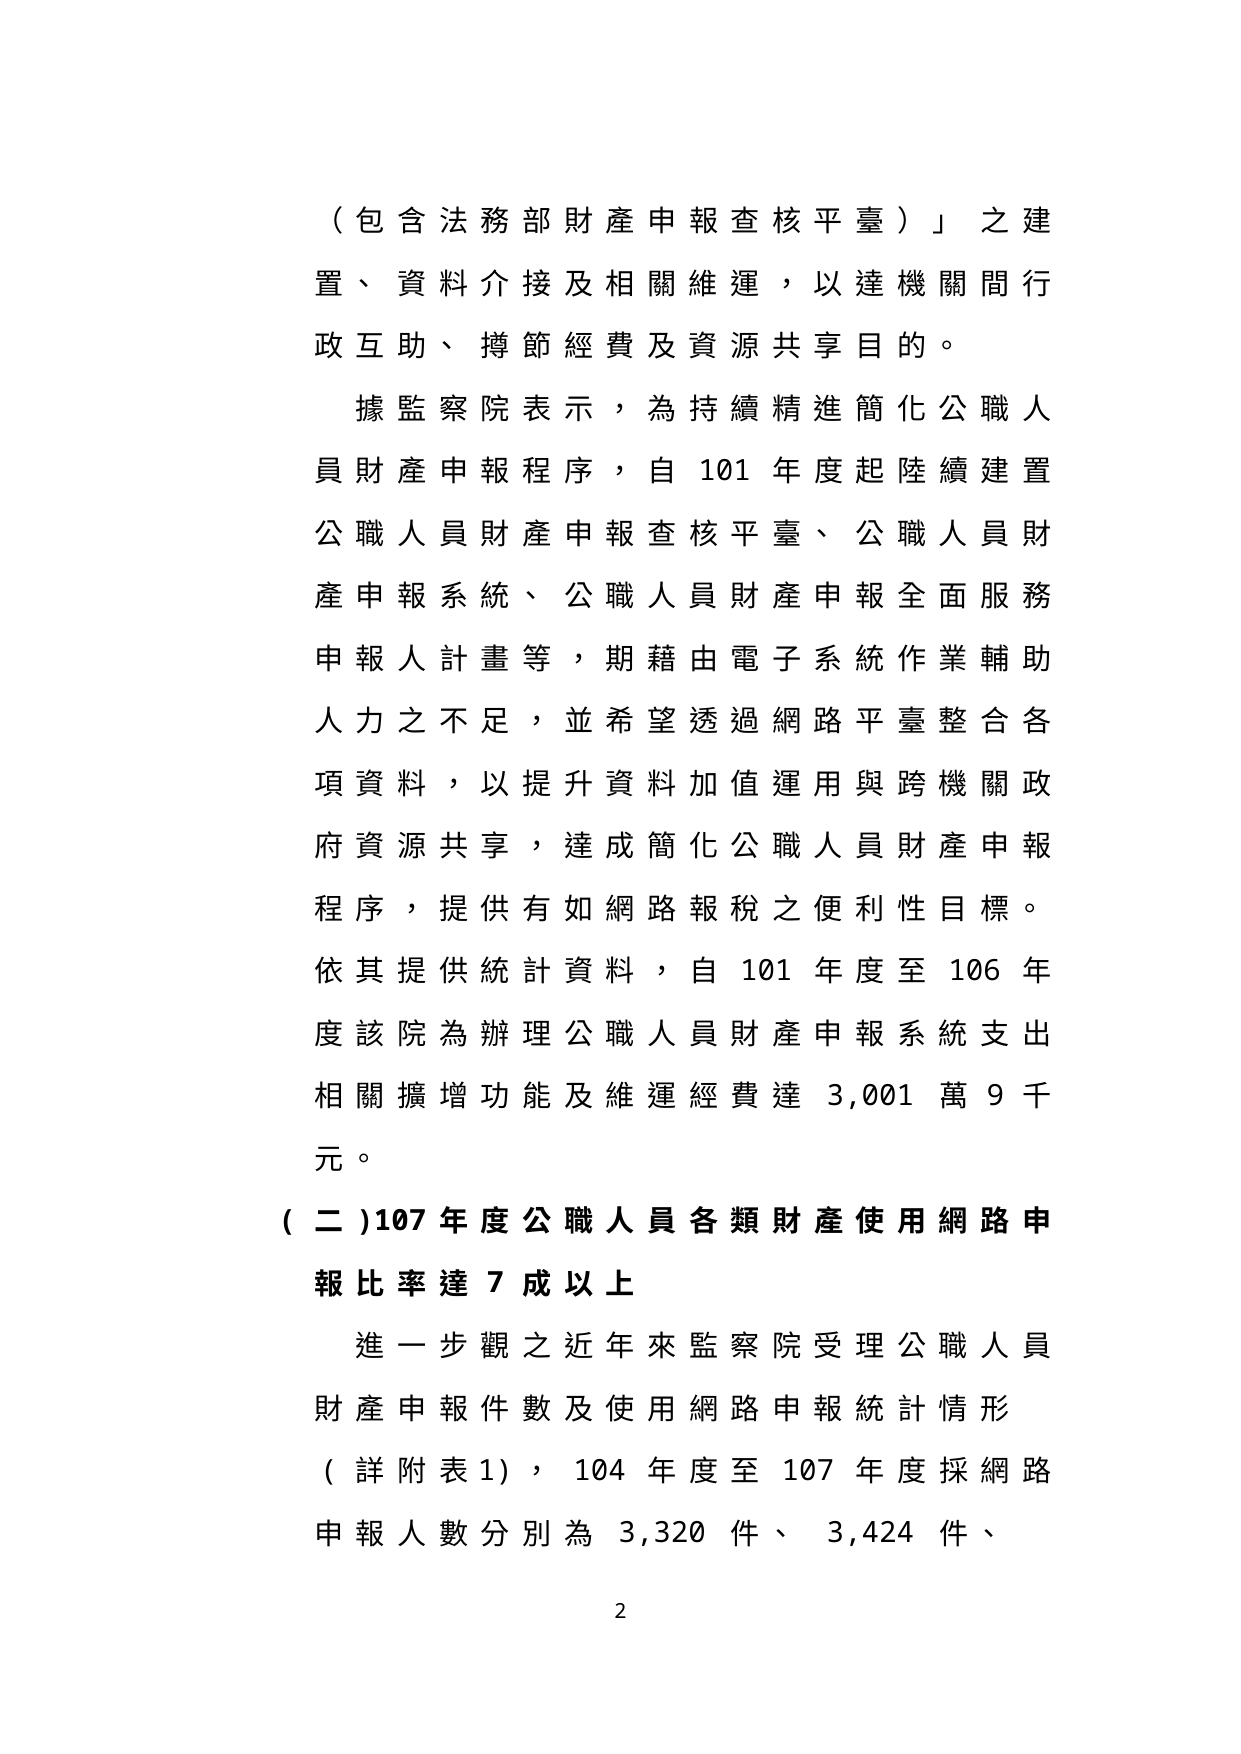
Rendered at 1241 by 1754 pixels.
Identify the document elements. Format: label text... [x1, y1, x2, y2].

text 據監察院表示，為持續精進簡化公職人員財產申報程序，自101年度起陸續建置公職人員財產申報查核平臺、公職人員財產申報系統、公職人員財產申報全面服務申報人計畫等，期藉由電子系統作業輔助人力之不足，並希望透過網路平臺整合各項資料，以提升資料加值運用與跨機關政府資源共享，達成簡化公職人員財產申報程序，提供有如網路報稅之便利性目標。依其提供統計資料，自101年度至106年度該院為辦理公職人員財產申報系統支出相關擴增功能及維運經費達3,001萬9千元。 [271, 365, 1058, 1177]
text (二)107年度公職人員各類財產使用網路申報比率達7成以上 [242, 1177, 1058, 1302]
text 公職人員財產申報法於82年施行，復於97年修法，隨著應申報人數擴增，監察院及法務部礙於現有之人力物力已無法因應，經兩機關協商後決議由法務部負責「公職人員財產申報系統」（包含監察院「公職人員財產申報系統」）之建置及維運，監察院則負責「公職人員財產申報查核平臺（包含法務部財產申報查核平臺）」之建置、資料介接及相關維運，以達機關間行政互助、撙節經費及資源共享目的。 [271, 177, 1058, 365]
text 進一步觀之近年來監察院受理公職人員財產申報件數及使用網路申報統計情形(詳附表1)，104年度至107年度採網路申報人數分別為3,320件、3,424件、 [271, 1302, 1058, 1552]
